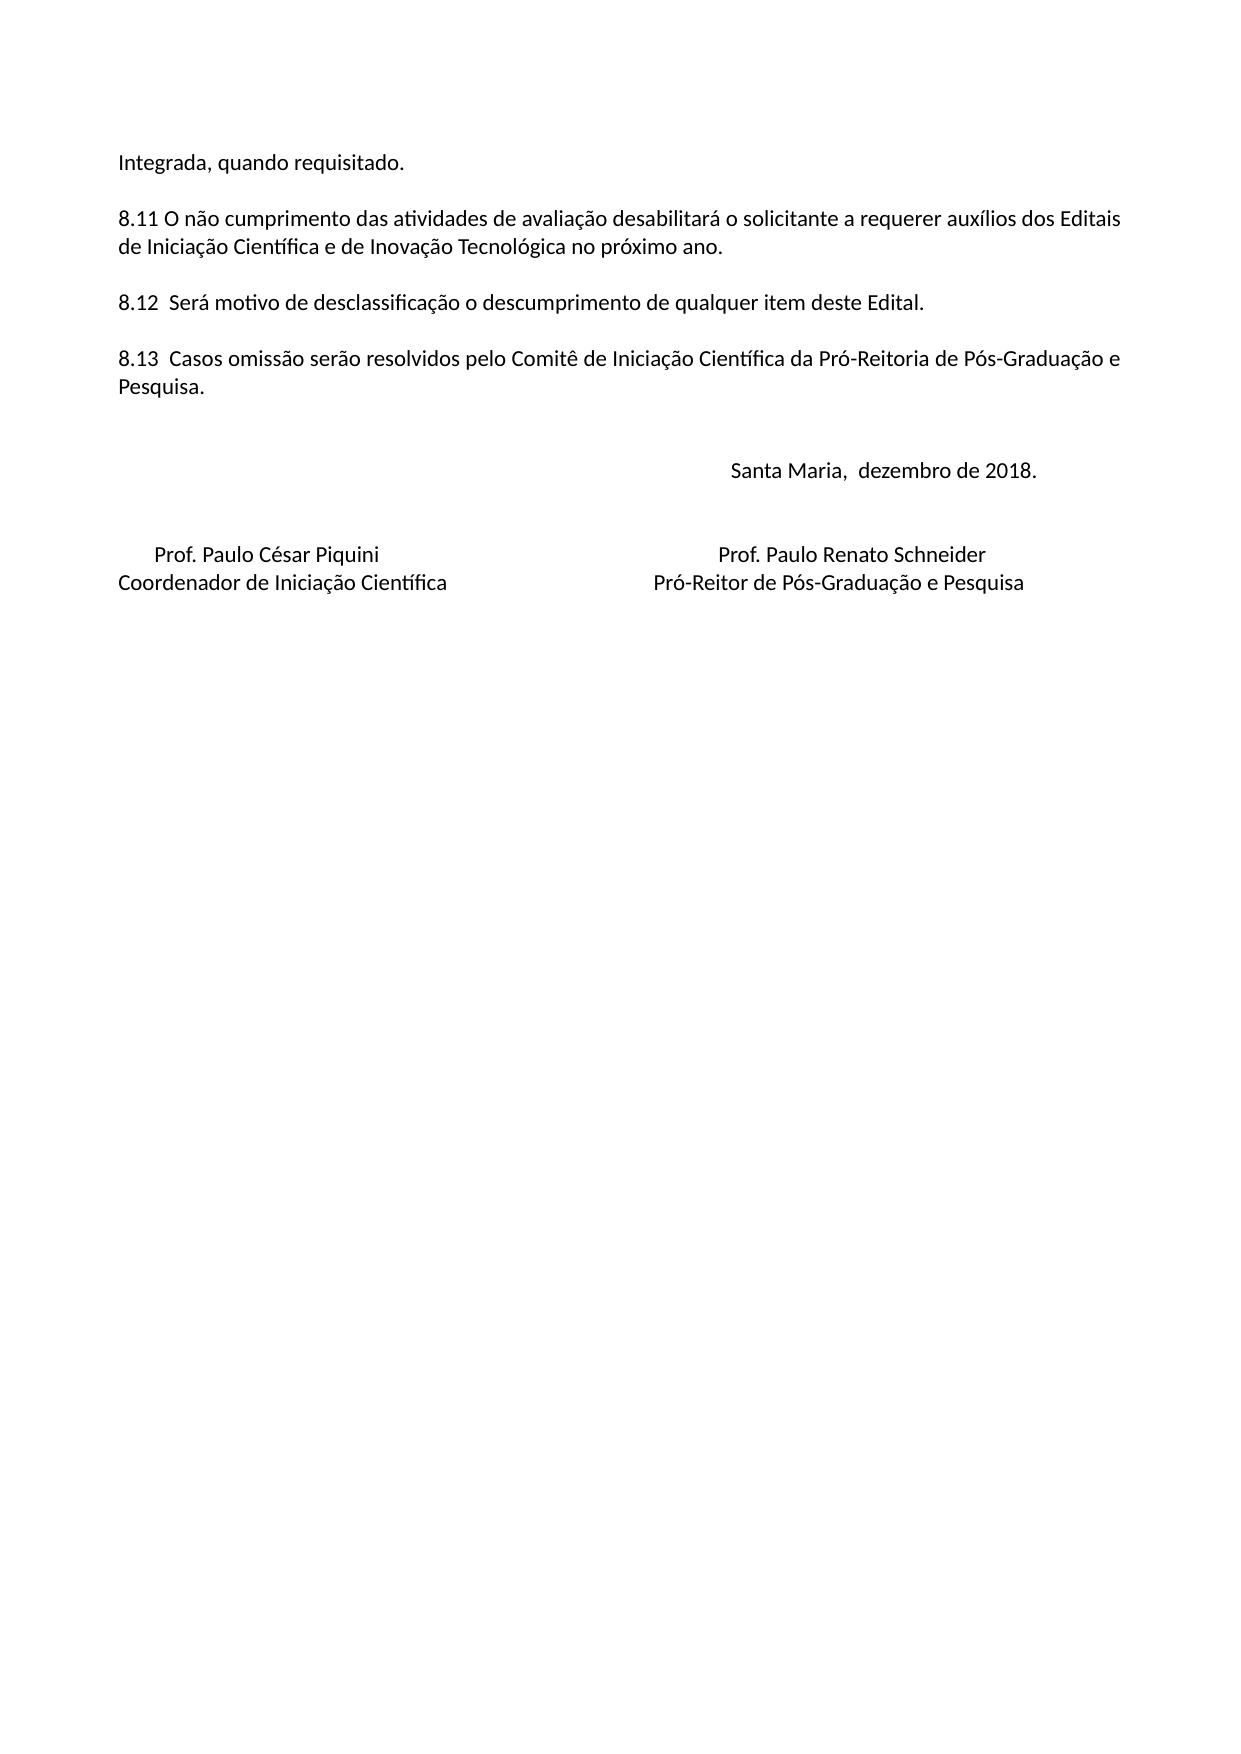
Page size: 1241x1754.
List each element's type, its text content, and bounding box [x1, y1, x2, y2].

text Integrada, quando requisitado. [118, 148, 1122, 176]
text Santa Maria, dezembro de 2018. [731, 456, 1122, 484]
text Coordenador de Iniciação Científica Pró-Reitor de Pós-Graduação e Pesquisa [118, 568, 1122, 596]
text 8.12 Será motivo de desclassificação o descumprimento de qualquer item deste Edital. [118, 288, 1122, 316]
text 8.11 O não cumprimento das atividades de avaliação desabilitará o solicitante a requerer auxílios dos Editais de Iniciação Científica e de Inovação Tecnológica no próximo ano. [118, 204, 1122, 260]
text Prof. Paulo César Piquini Prof. Paulo Renato Schneider [118, 540, 1122, 568]
text 8.13 Casos omissão serão resolvidos pelo Comitê de Iniciação Científica da Pró-Reitoria de Pós-Graduação e Pesquisa. [118, 344, 1122, 400]
